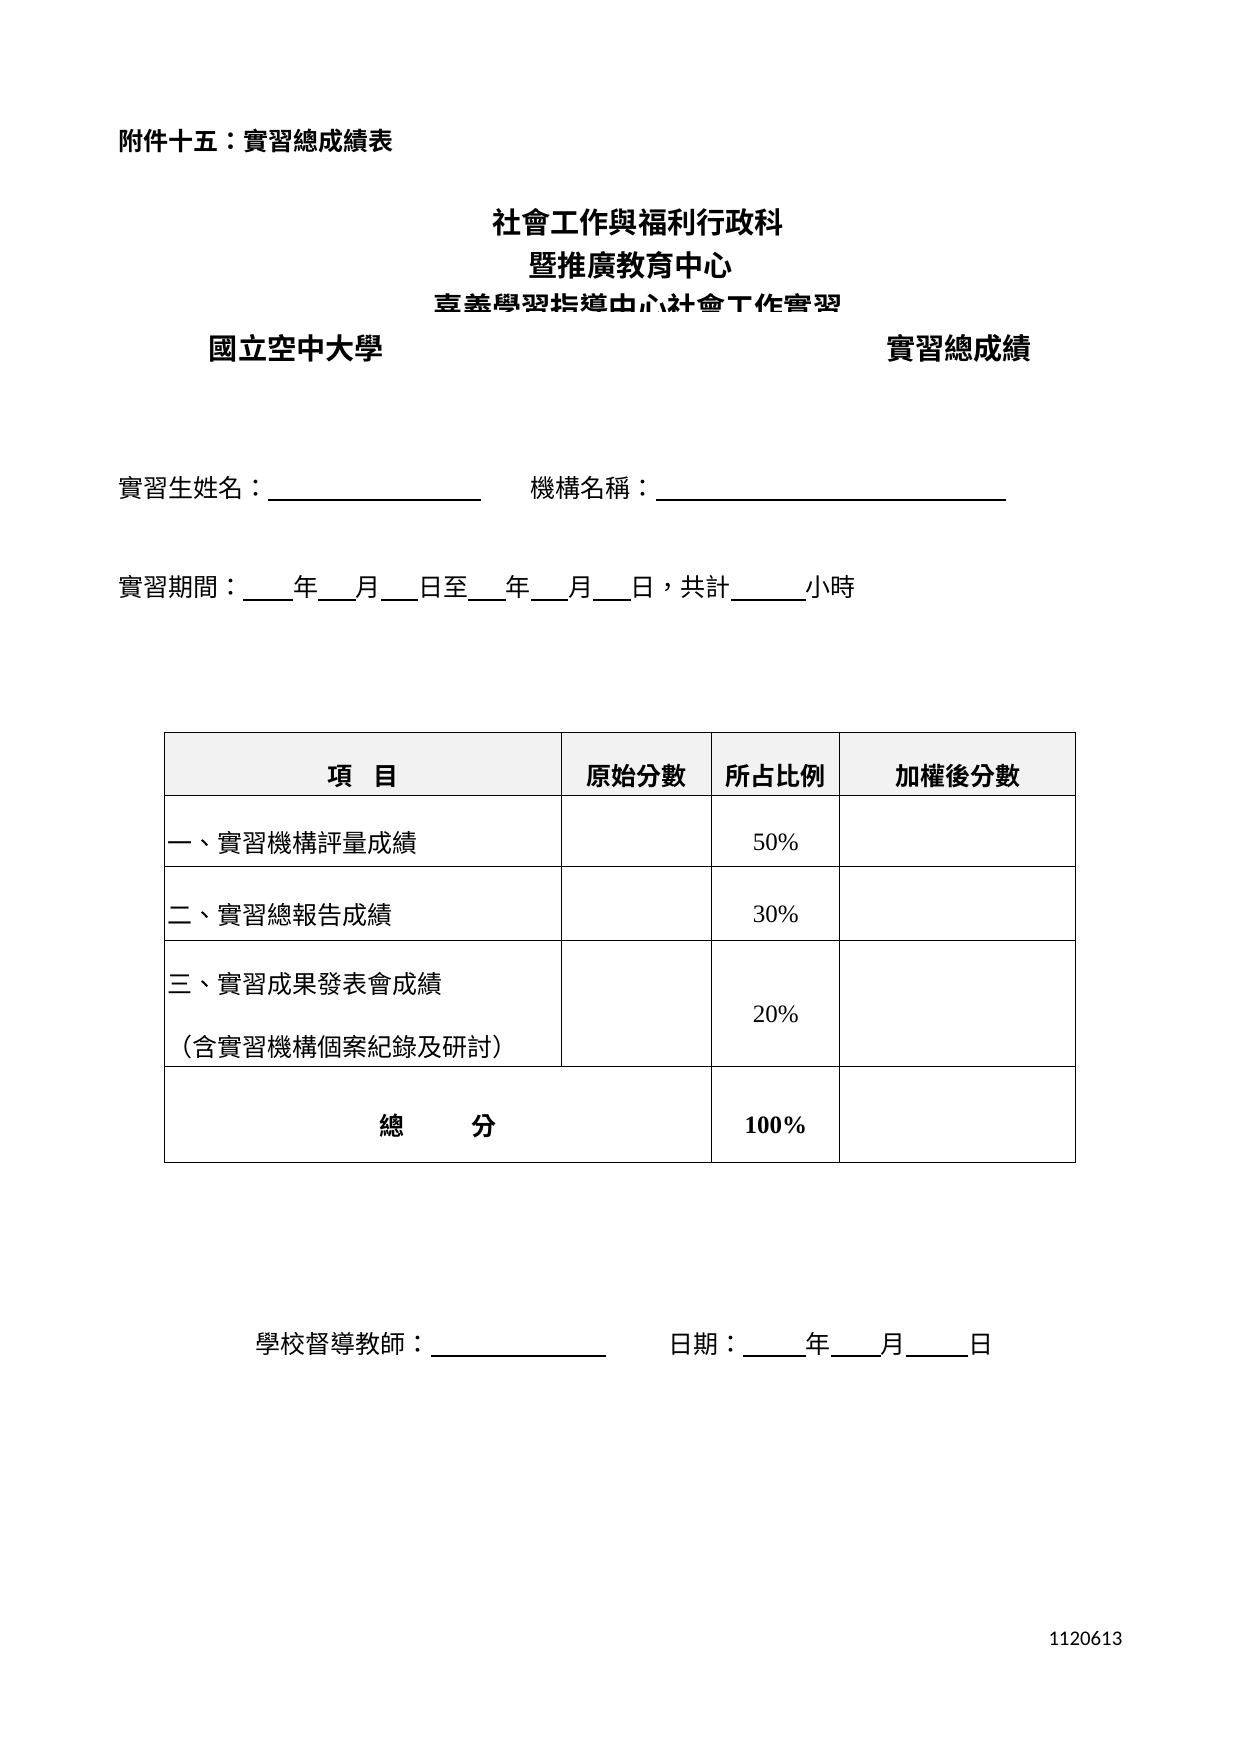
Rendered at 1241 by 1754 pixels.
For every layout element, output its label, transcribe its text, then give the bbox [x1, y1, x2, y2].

table_cell [562, 796, 711, 866]
table_cell 二、實習總報告成績 [165, 867, 561, 940]
table_cell [562, 867, 711, 940]
table_cell 30% [712, 867, 839, 940]
table_cell [562, 941, 711, 1066]
table_header 項目 [165, 733, 561, 795]
text 嘉義學習指導中心社會工作實習 [406, 284, 870, 312]
table_cell [840, 1067, 1075, 1162]
table_header 加權後分數 [840, 733, 1075, 795]
text 社會工作與福利行政科 [406, 200, 870, 242]
table_cell 一、實習機構評量成績 [165, 796, 561, 866]
text 學校督導教師： 日期： 年 月 日 [118, 1301, 1176, 1363]
table_cell 20% [712, 941, 839, 1066]
table_cell 100% [712, 1067, 839, 1162]
text 附件十五：實習總成績表 [118, 122, 1122, 158]
table_header 所占比例 [712, 733, 839, 795]
text 國立空中大學 實習總成績 [118, 301, 1122, 363]
table_cell [840, 796, 1075, 866]
table_cell 三、實習成果發表會成績 （含實習機構個案紀錄及研討） [165, 941, 561, 1066]
table_cell [840, 867, 1075, 940]
table_cell [840, 941, 1075, 1066]
text 暨推廣教育中心 [406, 242, 870, 284]
table_cell 總分 [165, 1067, 711, 1162]
text 實習期間： 年 月 日至 年 月 日，共計 小時 [118, 544, 1122, 669]
table_cell 50% [712, 796, 839, 866]
table_header 原始分數 [562, 733, 711, 795]
text 實習生姓名： 機構名稱： [118, 445, 1157, 507]
